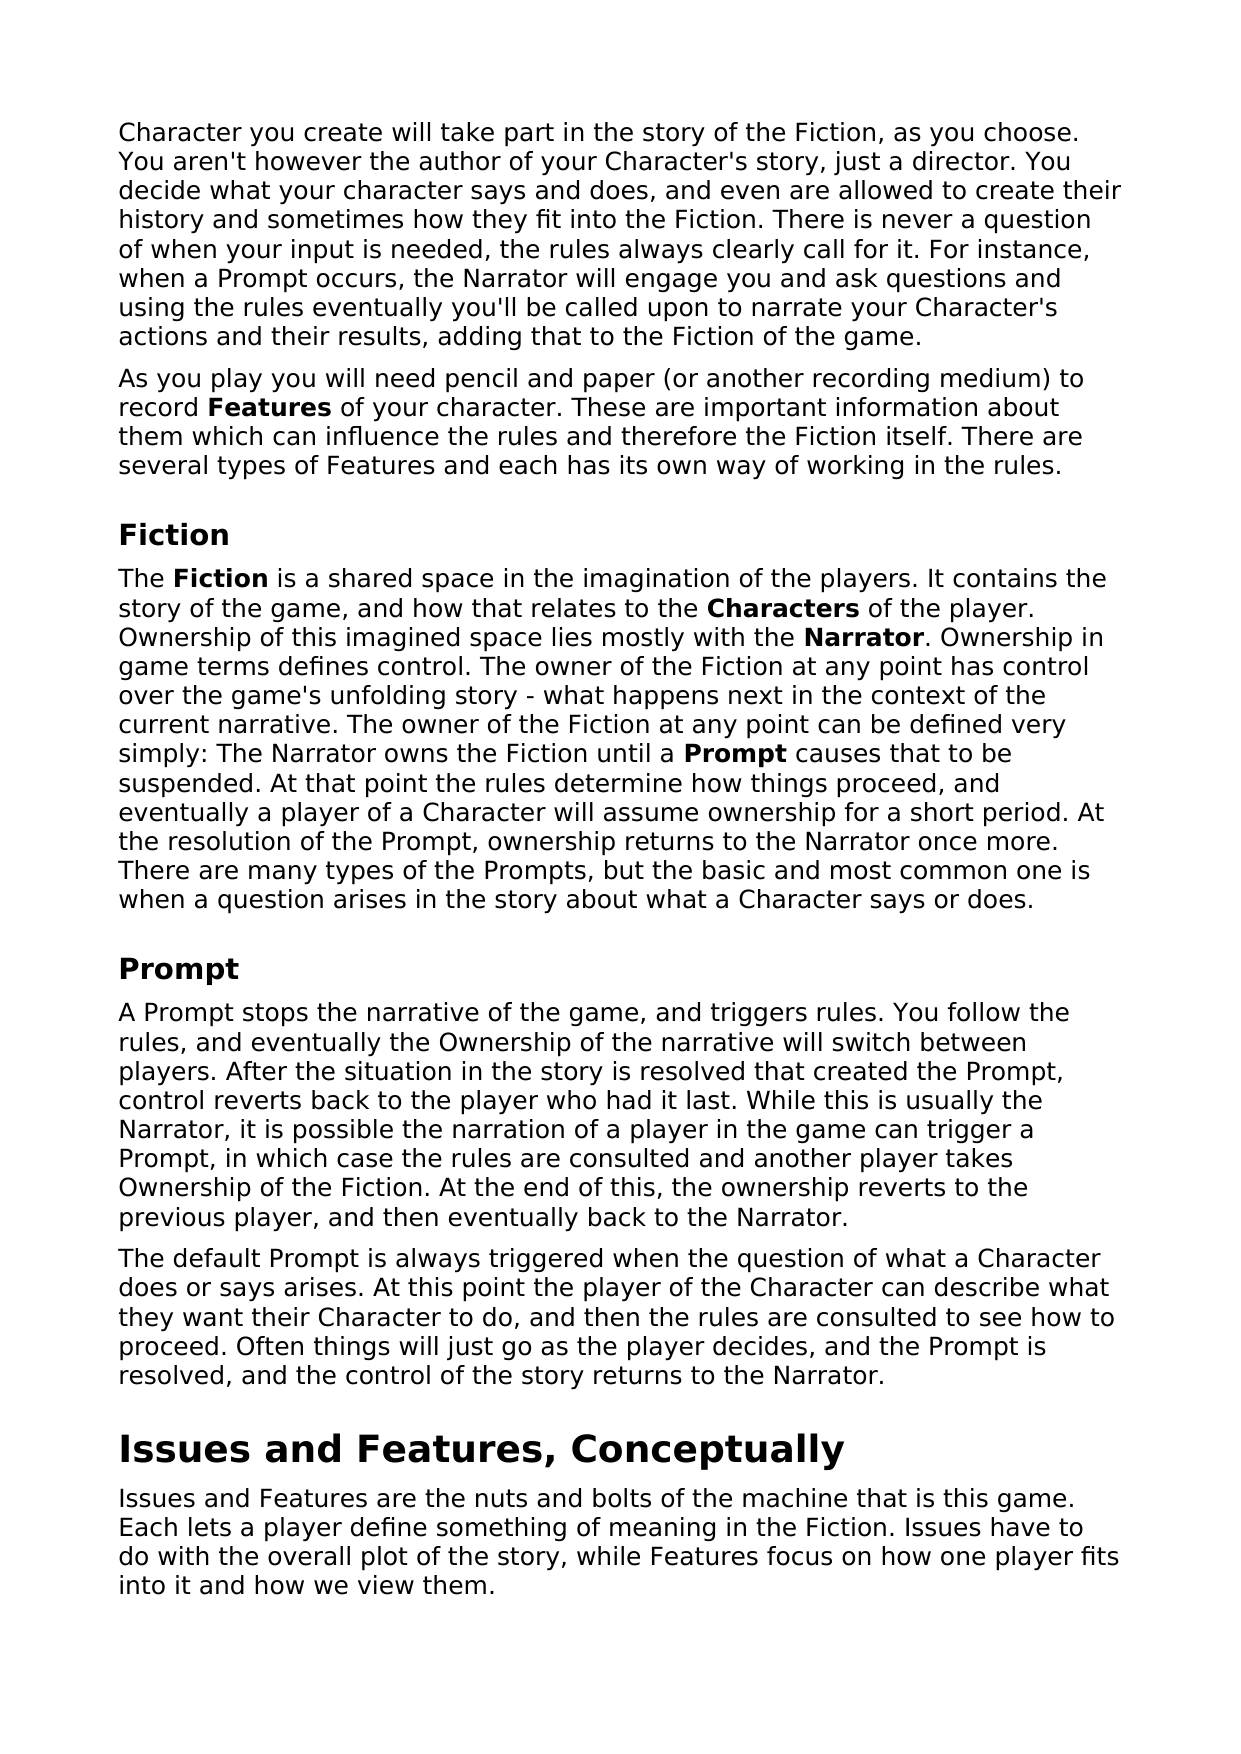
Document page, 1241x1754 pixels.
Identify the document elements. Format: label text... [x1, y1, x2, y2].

subtitle Issues and Features, Conceptually [118, 1428, 1122, 1471]
text Character you create will take part in the story of the Fiction, as you choose. You aren't however the author of your Character's story, just a director. You decide what your character says and does, and even are allowed to create their history and sometimes how they fit into the Fiction. There is never a question of when your input is needed, the rules always clearly call for it. For instance, when a Prompt occurs, the Narrator will engage you and ask questions and using the rules eventually you'll be called upon to narrate your Character's actions and their results, adding that to the Fiction of the game. [118, 118, 1122, 351]
text The Fiction is a shared space in the imagination of the players. It contains the story of the game, and how that relates to the Characters of the player. Ownership of this imagined space lies mostly with the Narrator. Ownership in game terms defines control. The owner of the Fiction at any point has control over the game's unfolding story - what happens next in the context of the current narrative. The owner of the Fiction at any point can be defined very simply: The Narrator owns the Fiction until a Prompt causes that to be suspended. At that point the rules determine how things proceed, and eventually a player of a Character will assume ownership for a short period. At the resolution of the Prompt, ownership returns to the Narrator once more. There are many types of the Prompts, but the basic and most common one is when a question arises in the story about what a Character says or does. [118, 564, 1122, 914]
subtitle Prompt [118, 952, 1122, 986]
text As you play you will need pencil and paper (or another recording medium) to record Features of your character. These are important information about them which can influence the rules and therefore the Fiction itself. There are several types of Features and each has its own way of working in the rules. [118, 364, 1122, 481]
text The default Prompt is always triggered when the question of what a Character does or says arises. At this point the player of the Character can describe what they want their Character to do, and then the rules are consulted to see how to proceed. Often things will just go as the player decides, and the Prompt is resolved, and the control of the story returns to the Narrator. [118, 1244, 1122, 1390]
subtitle Fiction [118, 518, 1122, 552]
text Issues and Features are the nuts and bolts of the machine that is this game. Each lets a player define something of meaning in the Fiction. Issues have to do with the overall plot of the story, while Features focus on how one player fits into it and how we view them. [118, 1484, 1122, 1601]
text A Prompt stops the narrative of the game, and triggers rules. You follow the rules, and eventually the Ownership of the narrative will switch between players. After the situation in the story is resolved that created the Prompt, control reverts back to the player who had it last. While this is usually the Narrator, it is possible the narration of a player in the game can trigger a Prompt, in which case the rules are consulted and another player takes Ownership of the Fiction. At the end of this, the ownership reverts to the previous player, and then eventually back to the Narrator. [118, 998, 1122, 1232]
